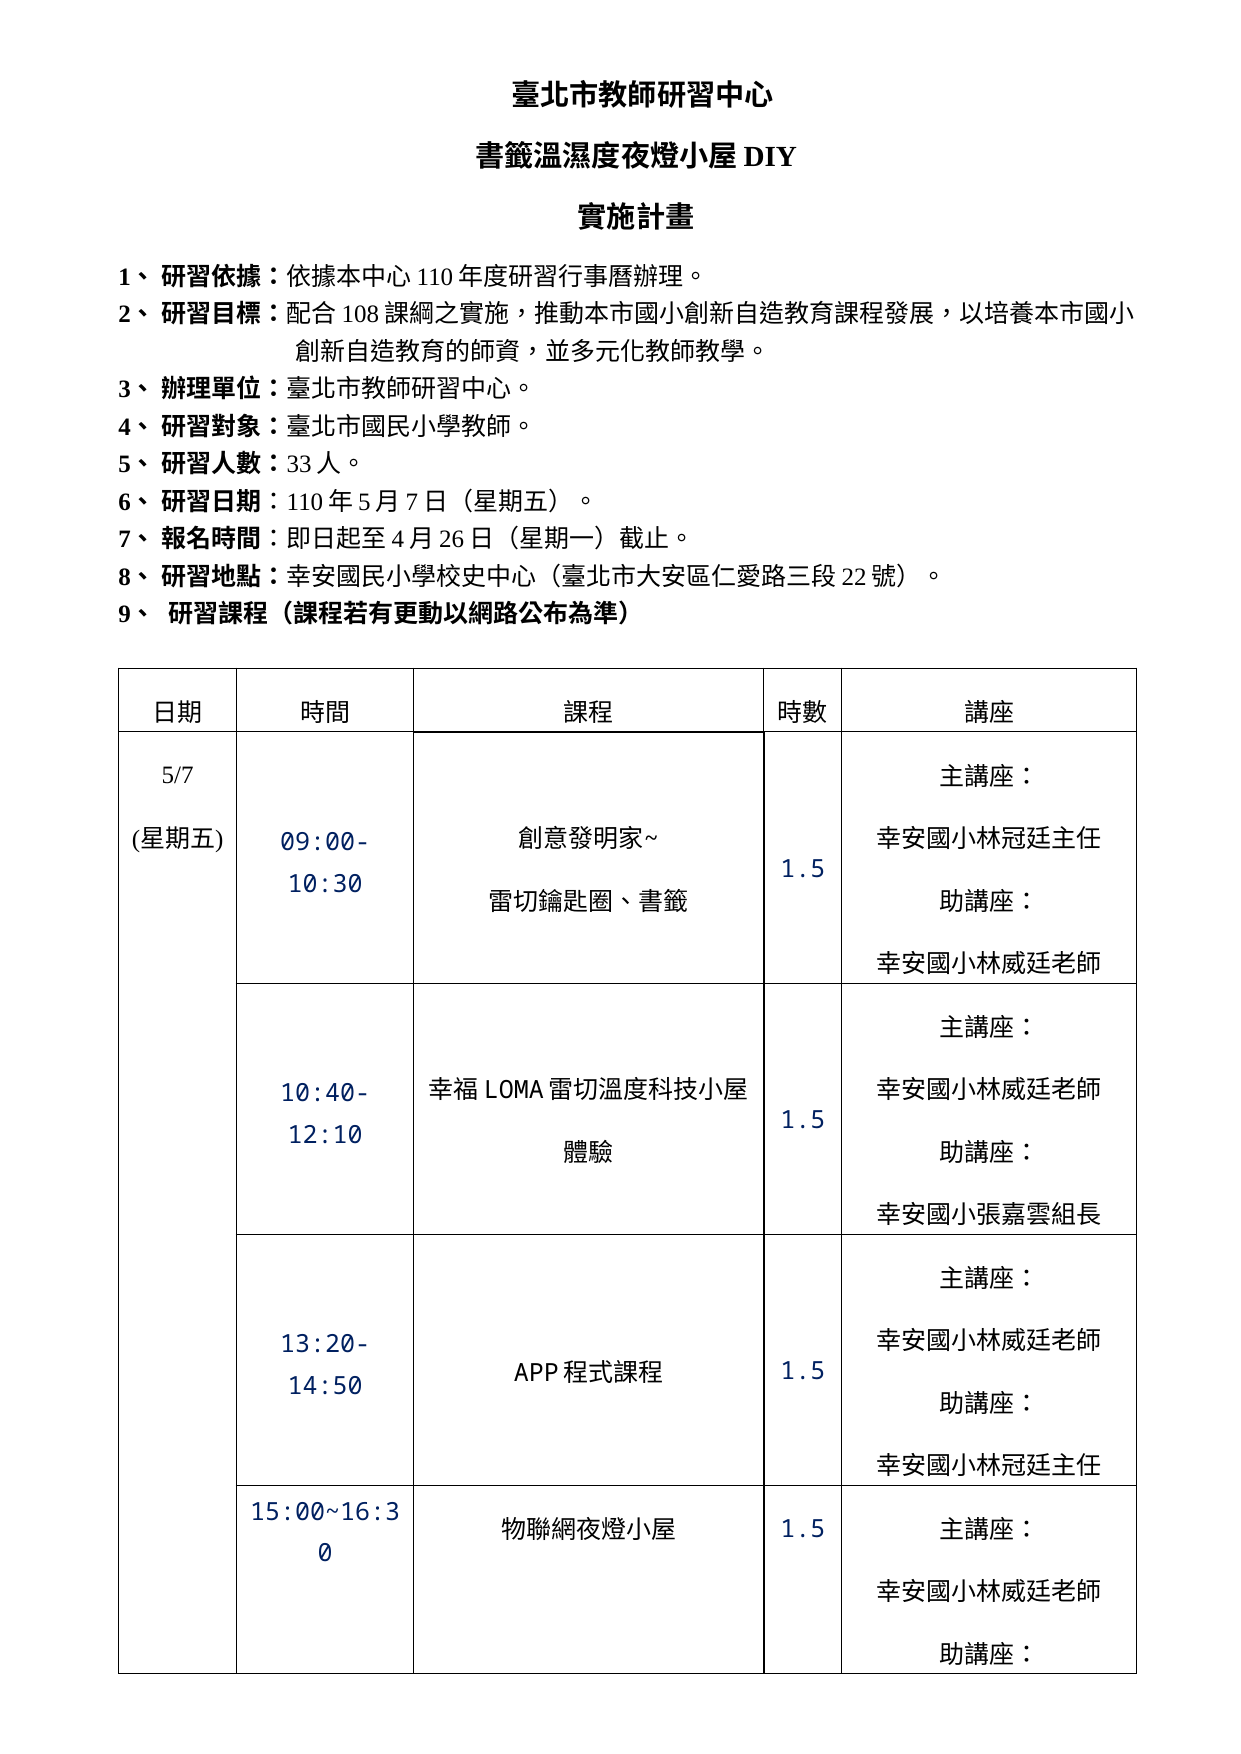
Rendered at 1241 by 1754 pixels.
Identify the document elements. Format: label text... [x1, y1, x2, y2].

list 研習依據：依據本中心110年度研習行事曆辦理。 [118, 255, 1137, 292]
table_cell 主講座： 幸安國小林威廷老師 助講座： 幸安國小張嘉雲組長 [842, 984, 1136, 1234]
table_cell 創意發明家~ 雷切鑰匙圈、書籤 [414, 733, 763, 983]
table_cell 主講座： 幸安國小林威廷老師 助講座： [842, 1486, 1136, 1673]
list 辦理單位：臺北市教師研習中心。 [118, 367, 1137, 405]
table_header 課程 [414, 669, 763, 731]
table_header 時間 [237, 669, 413, 731]
text 書籤溫濕度夜燈小屋DIY [118, 133, 1137, 175]
list 研習對象：臺北市國民小學教師。 [118, 405, 1137, 442]
table_cell 1.5 [765, 1486, 841, 1673]
list 研習人數：33人。 [118, 442, 1137, 480]
table_cell 09:00-10:30 [237, 732, 413, 983]
table_cell 幸福LOMA雷切溫度科技小屋體驗 [414, 984, 763, 1234]
table_cell 15:00~16:30 [237, 1486, 413, 1673]
table_cell 10:40-12:10 [237, 984, 413, 1234]
list 報名時間：即日起至4月26日（星期一）截止。 [118, 517, 1137, 555]
table_cell 主講座： 幸安國小林冠廷主任 助講座： 幸安國小林威廷老師 [842, 732, 1136, 983]
table_cell 主講座： 幸安國小林威廷老師 助講座： 幸安國小林冠廷主任 [842, 1235, 1136, 1485]
table_header 講座 [842, 669, 1136, 731]
table_cell 13:20-14:50 [237, 1235, 413, 1485]
list 研習目標：配合108課綱之實施，推動本市國小創新自造教育課程發展，以培養本市國小創新自造教育的師資，並多元化教師教學。 [118, 292, 1137, 367]
table_cell 物聯網夜燈小屋 [414, 1486, 763, 1673]
text 臺北市教師研習中心 [118, 72, 1137, 114]
table_header 日期 [119, 669, 236, 731]
list 研習課程（課程若有更動以網路公布為準） [118, 592, 1137, 630]
list 研習日期：110年5月7日（星期五）。 [118, 480, 1137, 517]
table_cell 1.5 [765, 1235, 841, 1485]
table_cell 5/7 (星期五) [119, 732, 236, 1673]
table_cell 1.5 [765, 732, 841, 983]
list 研習地點：幸安國民小學校史中心（臺北市大安區仁愛路三段22號）。 [118, 555, 1137, 592]
table_header 時數 [764, 669, 841, 731]
table_cell 1.5 [765, 984, 841, 1234]
text 實施計畫 [118, 194, 1137, 236]
table_cell APP程式課程 [414, 1235, 763, 1485]
